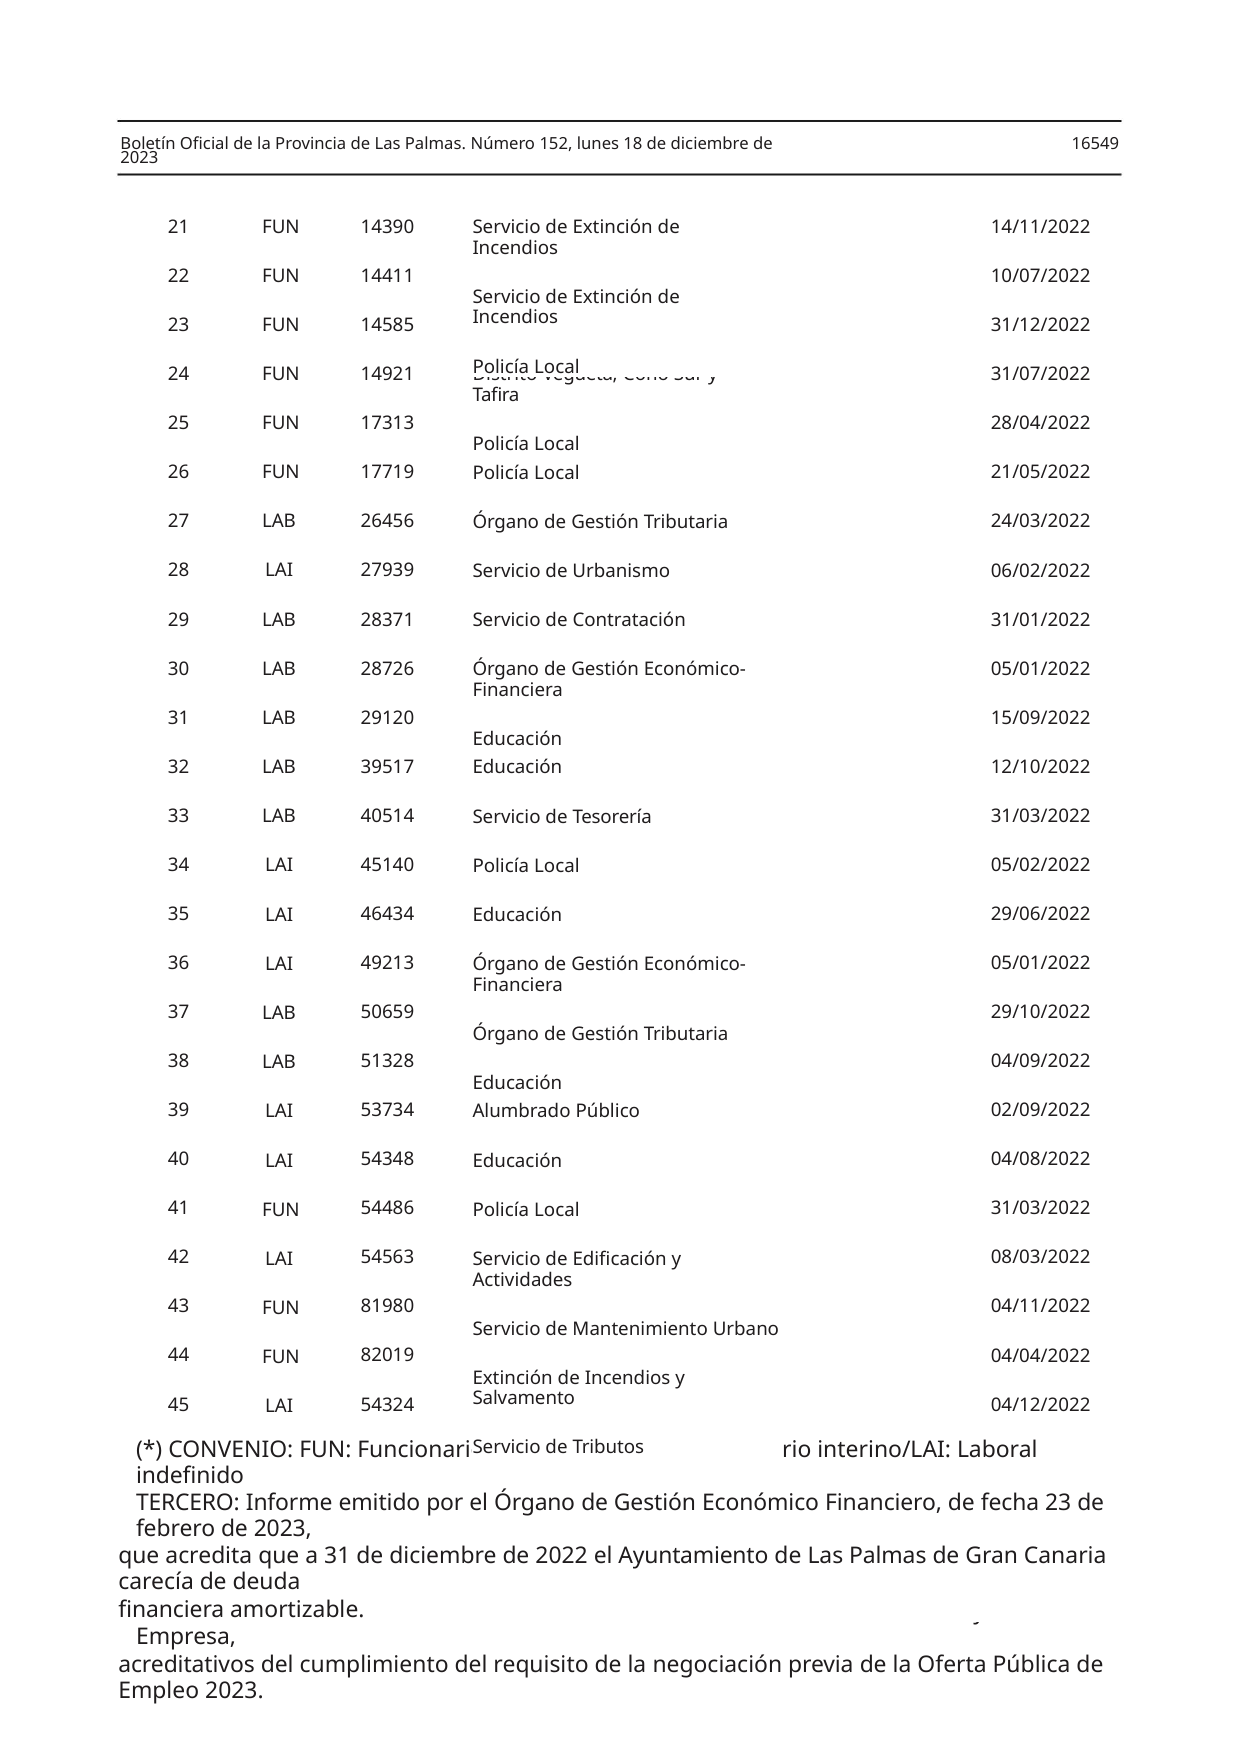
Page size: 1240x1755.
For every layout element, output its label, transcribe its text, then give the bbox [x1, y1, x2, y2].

text Policía Local [472, 434, 763, 455]
text 04/11/2022 [991, 1296, 1101, 1317]
text Servicio de Tesorería [472, 806, 656, 827]
text (*) CONVENIO: FUN: Funcionario/LAB: Laboral/FUI: Funcionario interino/LAI: Laboral indefinido [136, 1437, 1099, 1488]
text Servicio de Edificación y Actividades [472, 1249, 781, 1290]
text 54486 [360, 1198, 432, 1219]
text 36 [168, 953, 211, 973]
text 54324 [360, 1394, 432, 1415]
text FUN [262, 266, 324, 287]
text 33 [168, 806, 211, 826]
text FUN [262, 1298, 324, 1318]
text 50659 [360, 1002, 432, 1023]
text Órgano de Gestión Económico-Financiera [472, 954, 814, 995]
text 34 [168, 855, 211, 875]
text CUARTO: Certificaciones de la Secretaría de la Mesa General de Funcionarios y del Comité de Empresa, [136, 1622, 1147, 1650]
text FUN [262, 315, 324, 336]
text 51328 [360, 1051, 432, 1072]
text 06/02/2022 [991, 560, 1101, 581]
text que acredita que a 31 de diciembre de 2022 el Ayuntamiento de Las Palmas de Gran Canaria carecía de deuda [118, 1544, 1147, 1594]
text 22 [168, 266, 211, 287]
text Educación [472, 1073, 814, 1093]
text Servicio de Extinción de Incendios [472, 217, 760, 258]
text 42 [168, 1247, 211, 1268]
text 31/01/2022 [991, 609, 1101, 630]
text Órgano de Gestión Económico-Financiera [472, 659, 814, 700]
text 81980 [360, 1296, 432, 1317]
text 24 [168, 364, 211, 385]
text LAB [262, 511, 324, 532]
text LAB [262, 1003, 324, 1024]
text Educación [472, 729, 814, 749]
text LAI [265, 1249, 324, 1269]
text FUN [262, 413, 324, 434]
text 38 [168, 1051, 211, 1072]
text Boletín Oficial de la Provincia de Las Palmas. Número 152, lunes 18 de diciembre de 2023 [120, 138, 814, 167]
text 21 [168, 217, 211, 238]
text Servicio de Urbanismo [472, 561, 814, 581]
text LAI [265, 855, 324, 876]
text Distrito Vegueta, Cono Sur y Tafira [472, 364, 763, 406]
text 05/01/2022 [991, 658, 1101, 679]
text LAB [262, 610, 324, 631]
text 10/07/2022 [991, 266, 1101, 287]
text LAB [262, 1052, 324, 1073]
text 02/09/2022 [991, 1100, 1101, 1121]
text 04/08/2022 [991, 1149, 1101, 1170]
text Servicio de Extinción de Incendios [472, 287, 760, 328]
text 29120 [360, 707, 432, 728]
text 31/03/2022 [991, 1198, 1101, 1219]
text 16549 [1071, 138, 1143, 152]
text Educación [472, 757, 576, 778]
text Policía Local [472, 856, 597, 876]
text LAB [262, 708, 324, 729]
text 41 [168, 1198, 211, 1219]
text 54348 [360, 1149, 432, 1170]
text 23 [168, 315, 211, 336]
text LAB [262, 757, 324, 778]
text 27939 [360, 560, 432, 581]
text 82019 [360, 1345, 432, 1366]
text 14390 [360, 217, 432, 238]
text 31 [168, 707, 211, 728]
text LAI [265, 1101, 324, 1122]
text 35 [168, 904, 211, 924]
text Servicio de Tributos [472, 1437, 781, 1458]
text 40 [168, 1149, 211, 1170]
text FUN [262, 364, 324, 385]
text 43 [168, 1296, 211, 1317]
text 31/03/2022 [991, 806, 1101, 826]
text 14921 [360, 364, 432, 385]
text 05/01/2022 [991, 953, 1101, 974]
text acreditativos del cumplimiento del requisito de la negociación previa de la Oferta Pública de Empleo 2023. [118, 1652, 1147, 1703]
text 04/12/2022 [991, 1394, 1101, 1415]
text 39517 [360, 757, 432, 777]
text 12/10/2022 [991, 757, 1101, 777]
text 29/06/2022 [991, 904, 1101, 924]
text 26456 [360, 511, 432, 532]
text Educación [472, 1150, 576, 1171]
text LAI [265, 1396, 324, 1417]
text 32 [168, 757, 211, 777]
text 15/09/2022 [991, 708, 1101, 728]
text 31/12/2022 [991, 315, 1101, 336]
text 44 [168, 1345, 211, 1366]
text Extinción de Incendios y Salvamento [472, 1367, 781, 1409]
text 21/05/2022 [991, 462, 1101, 483]
text 17313 [360, 413, 432, 434]
text LAI [265, 1150, 321, 1171]
text 14/11/2022 [991, 217, 1101, 238]
text 30 [168, 658, 211, 679]
text LAI [265, 560, 324, 581]
text 04/09/2022 [991, 1051, 1101, 1072]
text 45 [168, 1394, 211, 1415]
text 40514 [360, 806, 432, 826]
text 53734 [360, 1100, 432, 1121]
text 28 [168, 560, 211, 581]
text FUN [262, 1347, 324, 1368]
text 29 [168, 609, 211, 630]
text 28371 [360, 609, 432, 630]
text 17719 [360, 462, 432, 483]
text financiera amortizable. [118, 1597, 1147, 1622]
text LAB [262, 806, 324, 827]
text 08/03/2022 [991, 1247, 1101, 1268]
text 28726 [360, 658, 432, 679]
text LAI [265, 905, 321, 926]
text 14585 [360, 315, 432, 336]
text 49213 [360, 953, 432, 973]
text 24/03/2022 [991, 511, 1101, 532]
text 31/07/2022 [991, 364, 1101, 385]
text FUN [262, 217, 324, 238]
text 37 [168, 1002, 211, 1023]
text Servicio de Contratación [472, 610, 814, 631]
text 04/04/2022 [991, 1345, 1101, 1366]
text 27 [168, 511, 211, 532]
text 54563 [360, 1247, 432, 1268]
text Policía Local [472, 356, 760, 377]
text FUN [262, 462, 324, 483]
text Educación [472, 905, 576, 926]
text 39 [168, 1100, 211, 1121]
text Policía Local [472, 463, 597, 483]
text 25 [168, 413, 211, 434]
text Servicio de Mantenimiento Urbano [472, 1318, 781, 1339]
text 14411 [360, 266, 432, 287]
text LAI [265, 954, 321, 974]
text 28/04/2022 [991, 413, 1101, 434]
text TERCERO: Informe emitido por el Órgano de Gestión Económico Financiero, de fecha 23 de febrero de 2023, [136, 1490, 1147, 1541]
text 26 [168, 462, 211, 483]
text FUN [262, 1199, 324, 1220]
text Policía Local [472, 1199, 597, 1220]
text 29/10/2022 [991, 1002, 1101, 1023]
text 45140 [360, 855, 432, 875]
text Alumbrado Público [472, 1101, 644, 1122]
text 46434 [360, 904, 432, 924]
text LAB [262, 659, 324, 680]
text 05/02/2022 [991, 855, 1101, 876]
text Órgano de Gestión Tributaria [472, 512, 814, 532]
text Órgano de Gestión Tributaria [472, 1024, 814, 1044]
